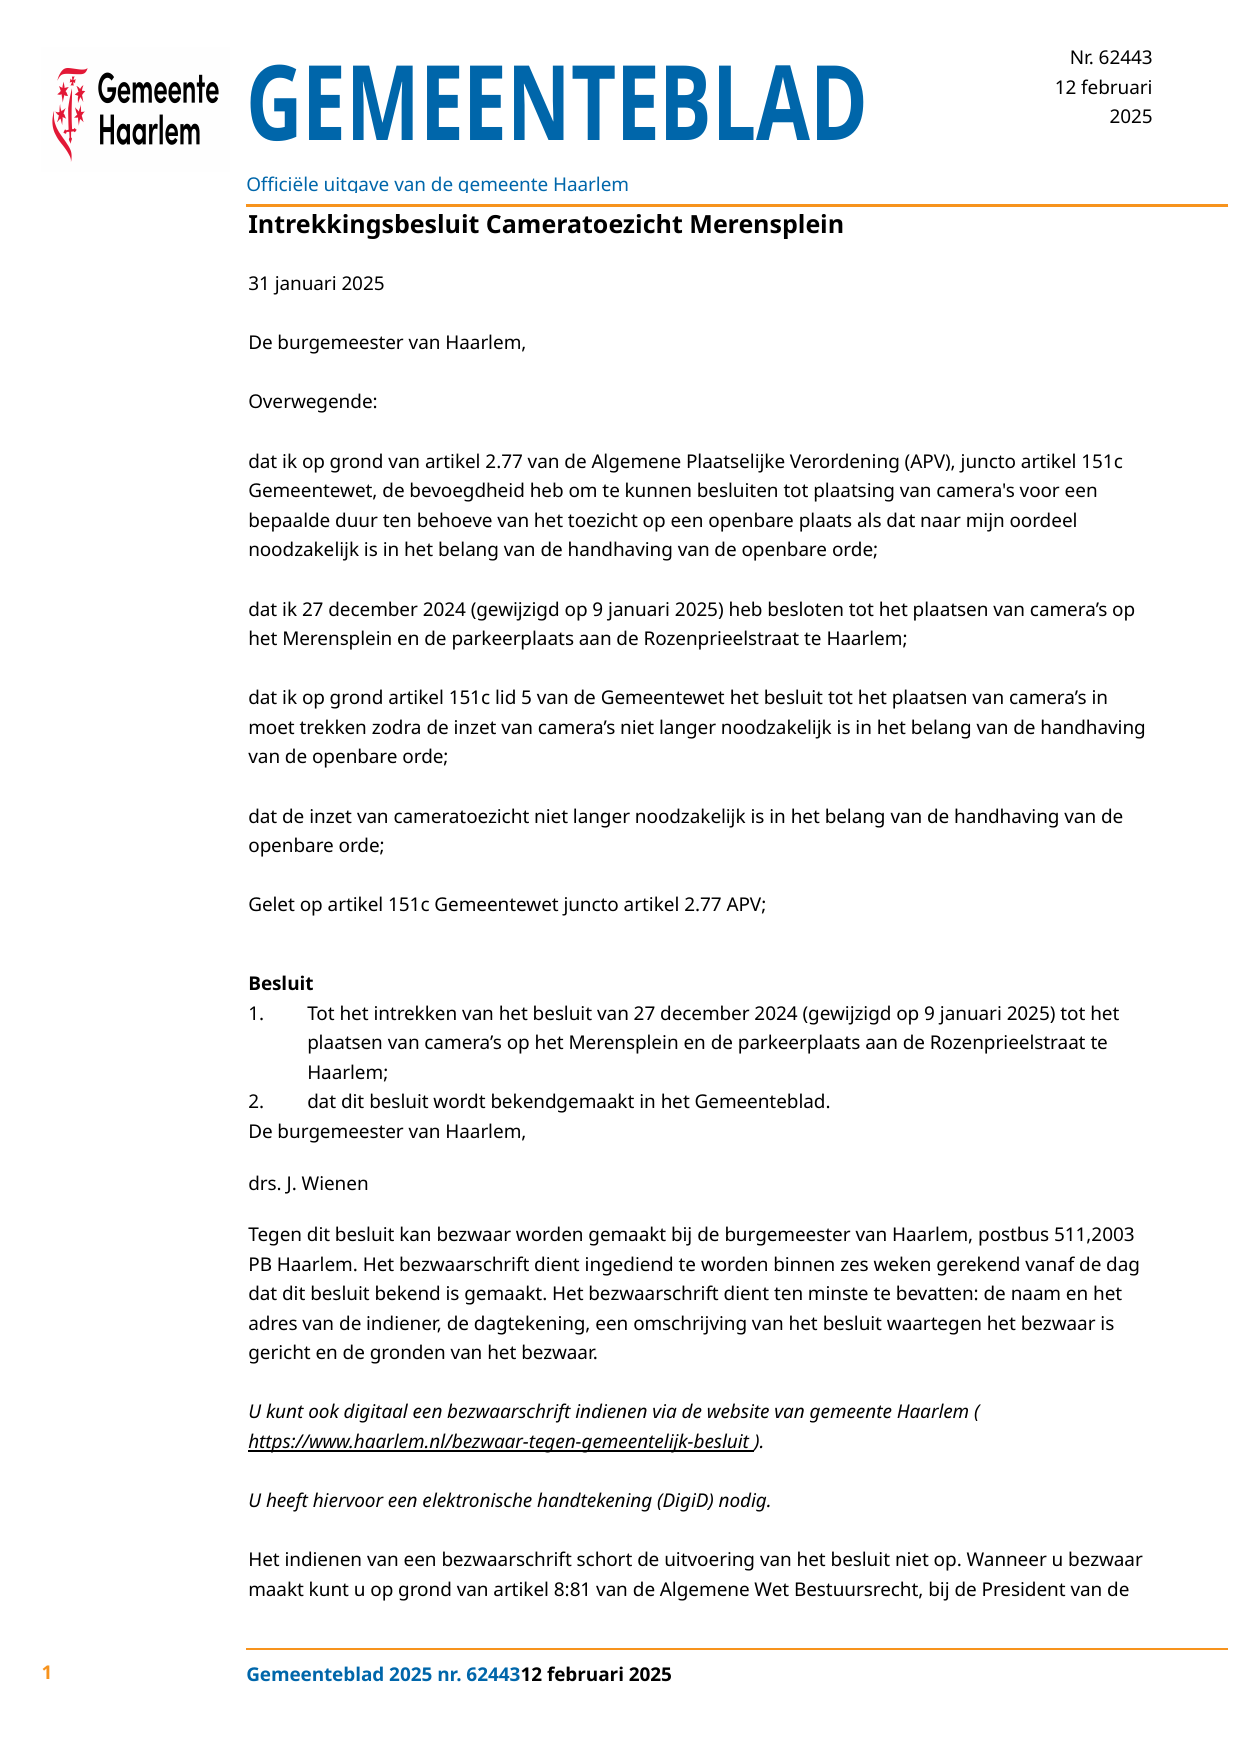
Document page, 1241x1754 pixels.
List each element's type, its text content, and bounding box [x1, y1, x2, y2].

text U kunt ook digitaal een bezwaarschrift indienen via de website van gemeente Haarlem ( https://www.haarlem.nl/bezwaar-tegen-gemeentelijk-besluit ). [248, 1399, 1152, 1454]
text dat ik op grond artikel 151c lid 5 van de Gemeentewet het besluit tot het plaatsen van camera’s in moet trekken zodra de inzet van camera’s niet langer noodzakelijk is in het belang van de handhaving van de openbare orde; [248, 684, 1152, 769]
list dat dit besluit wordt bekendgemaakt in het Gemeenteblad. [248, 1089, 1152, 1114]
text Overwegende: [248, 389, 1152, 414]
text dat ik 27 december 2024 (gewijzigd op 9 januari 2025) heb besloten tot het plaatsen van camera’s op het Merensplein en de parkeerplaats aan de Rozenprieelstraat te Haarlem; [248, 596, 1152, 651]
text Gelet op artikel 151c Gemeentewet juncto artikel 2.77 APV; [248, 892, 1152, 917]
text U heeft hiervoor een elektronische handtekening (DigiD) nodig. [248, 1487, 1152, 1513]
text Intrekkingsbesluit Cameratoezicht Merensplein [248, 207, 1152, 241]
text Het indienen van een bezwaarschrift schort de uitvoering van het besluit niet op. Wanneer u bezwaar maakt kunt u op grond van artikel 8:81 van de Algemene Wet Bestuursrecht, bij de President van de [248, 1547, 1152, 1602]
text drs. J. Wienen [248, 1170, 1152, 1196]
text De burgemeester van Haarlem, [248, 1118, 1152, 1144]
picture [41, 47, 231, 172]
text dat ik op grond van artikel 2.77 van de Algemene Plaatselijke Verordening (APV), juncto artikel 151c Gemeentewet, de bevoegdheid heb om te kunnen besluiten tot plaatsing van camera's voor een bepaalde duur ten behoeve van het toezicht op een openbare plaats als dat naar mijn oordeel noodzakelijk is in het belang van de handhaving van de openbare orde; [248, 448, 1152, 562]
text 31 januari 2025 [248, 270, 1152, 296]
text Tegen dit besluit kan bezwaar worden gemaakt bij de burgemeester van Haarlem, postbus 511,2003 PB Haarlem. Het bezwaarschrift dient ingediend te worden binnen zes weken gerekend vanaf de dag dat dit besluit bekend is gemaakt. Het bezwaarschrift dient ten minste te bevatten: de naam en het adres van de indiener, de dagtekening, een omschrijving van het besluit waartegen het bezwaar is gericht en de gronden van het bezwaar. [248, 1221, 1152, 1365]
text De burgemeester van Haarlem, [248, 329, 1152, 355]
text Besluit [248, 970, 1152, 996]
list Tot het intrekken van het besluit van 27 december 2024 (gewijzigd op 9 januari 2025) tot het plaatsen van camera’s op het Merensplein en de parkeerplaats aan de Rozenprieelstraat te Haarlem; [248, 1000, 1152, 1085]
text dat de inzet van cameratoezicht niet langer noodzakelijk is in het belang van de handhaving van de openbare orde; [248, 803, 1152, 858]
